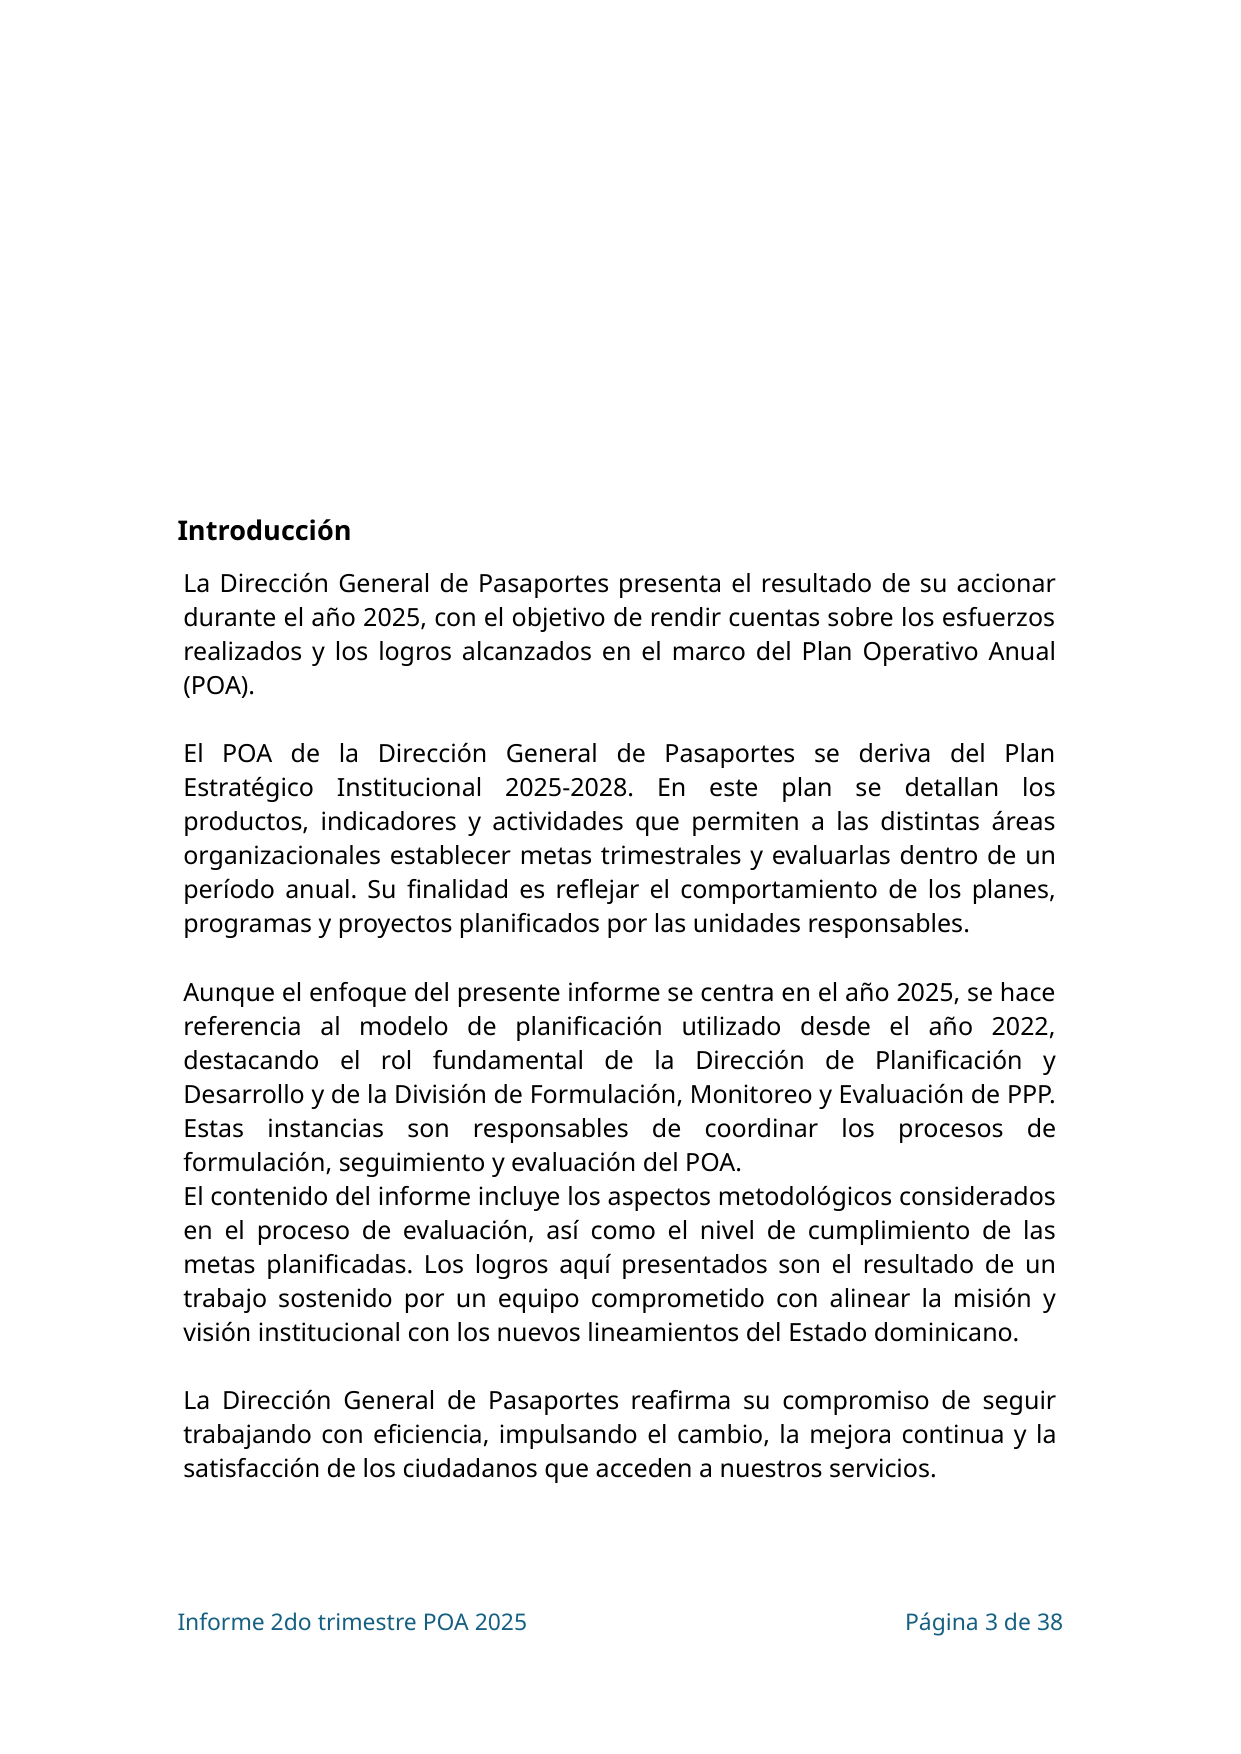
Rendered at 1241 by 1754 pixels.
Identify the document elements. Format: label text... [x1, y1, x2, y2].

text Aunque el enfoque del presente informe se centra en el año 2025, se hace referencia al modelo de planificación utilizado desde el año 2022, destacando el rol fundamental de la Dirección de Planificación y Desarrollo y de la División de Formulación, Monitoreo y Evaluación de PPP. Estas instancias son responsables de coordinar los procesos de formulación, seguimiento y evaluación del POA. [183, 974, 1057, 1178]
text La Dirección General de Pasaportes presenta el resultado de su accionar durante el año 2025, con el objetivo de rendir cuentas sobre los esfuerzos realizados y los logros alcanzados en el marco del Plan Operativo Anual (POA). [183, 565, 1057, 702]
text El POA de la Dirección General de Pasaportes se deriva del Plan Estratégico Institucional 2025-2028. En este plan se detallan los productos, indicadores y actividades que permiten a las distintas áreas organizacionales establecer metas trimestrales y evaluarlas dentro de un período anual. Su finalidad es reflejar el comportamiento de los planes, programas y proyectos planificados por las unidades responsables. [183, 736, 1057, 940]
text La Dirección General de Pasaportes reafirma su compromiso de seguir trabajando con eficiencia, impulsando el cambio, la mejora continua y la satisfacción de los ciudadanos que acceden a nuestros servicios. [183, 1383, 1057, 1485]
text El contenido del informe incluye los aspectos metodológicos considerados en el proceso de evaluación, así como el nivel de cumplimiento de las metas planificadas. Los logros aquí presentados son el resultado de un trabajo sostenido por un equipo comprometido con alinear la misión y visión institucional con los nuevos lineamientos del Estado dominicano. [183, 1178, 1057, 1349]
text Introducción [177, 512, 1063, 549]
